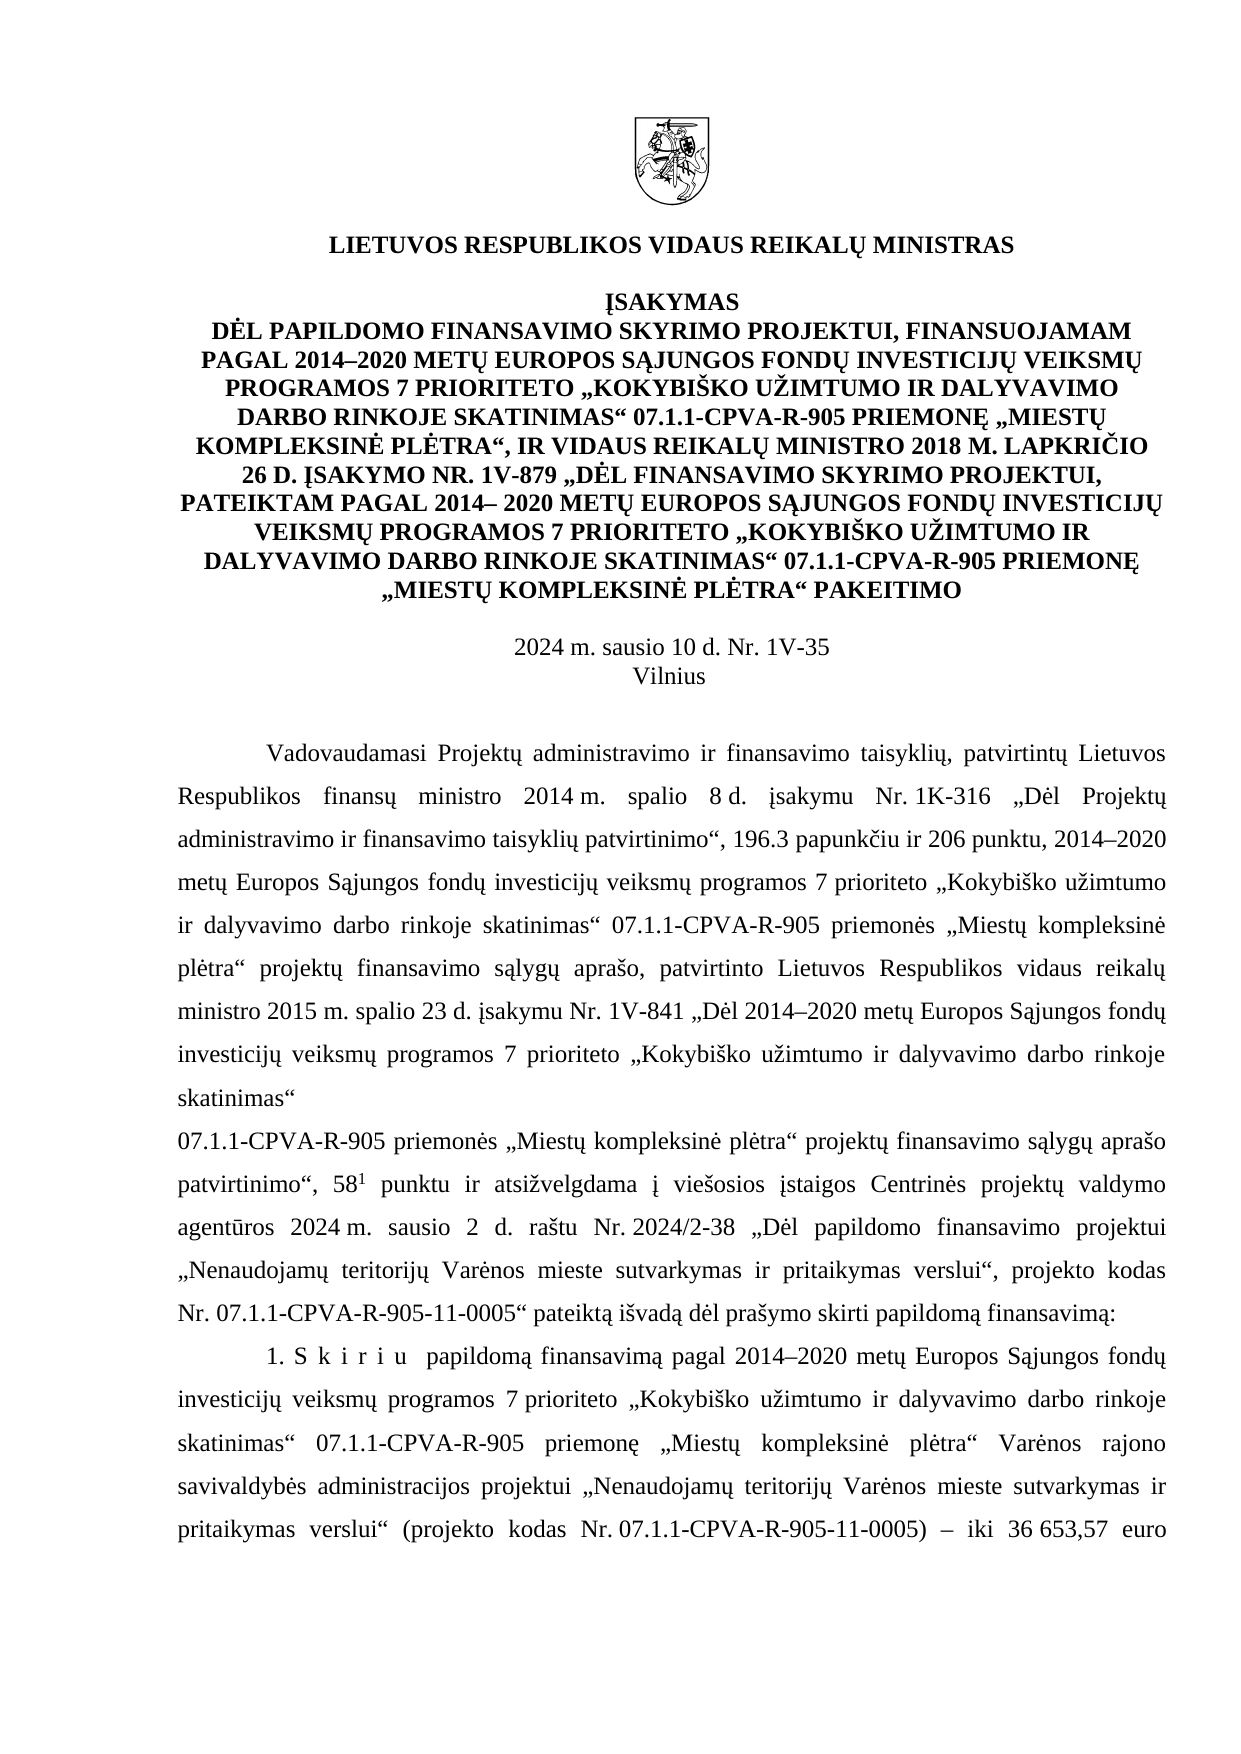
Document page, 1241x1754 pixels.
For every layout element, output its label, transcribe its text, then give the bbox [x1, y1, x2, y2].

text ĮSAKYMAS [177, 287, 1167, 316]
text DĖL PAPILDOMO FINANSAVIMO SKYRIMO PROJEKTUI, FINANSUOJAMAM PAGAL 2014–2020 METŲ EUROPOS SĄJUNGOS FONDŲ INVESTICIJŲ VEIKSMŲ PROGRAMOS 7 PRIORITETO „KOKYBIŠKO UŽIMTUMO IR DALYVAVIMO DARBO RINKOJE SKATINIMAS“ 07.1.1-CPVA-R-905 PRIEMONĘ „MIESTŲ KOMPLEKSINĖ PLĖTRA“, IR VIDAUS REIKALŲ MINISTRO 2018 M. LAPKRIČIO 26 D. ĮSAKYMO NR. 1V-879 „DĖL FINANSAVIMO SKYRIMO PROJEKTUI, PATEIKTAM PAGAL 2014– 2020 METŲ EUROPOS SĄJUNGOS FONDŲ INVESTICIJŲ VEIKSMŲ PROGRAMOS 7 PRIORITETO „KOKYBIŠKO UŽIMTUMO IR DALYVAVIMO DARBO RINKOJE SKATINIMAS“ 07.1.1-CPVA-R-905 PRIEMONĘ „MIESTŲ KOMPLEKSINĖ PLĖTRA“ PAKEITIMO [177, 316, 1167, 603]
text 1. Skiriu papildomą finansavimą pagal 2014–2020 metų Europos Sąjungos fondų investicijų veiksmų programos 7 prioriteto „Kokybiško užimtumo ir dalyvavimo darbo rinkoje skatinimas“ 07.1.1-CPVA-R-905 priemonę „Miestų kompleksinė plėtra“ Varėnos rajono savivaldybės administracijos projektui „Nenaudojamų teritorijų Varėnos mieste sutvarkymas ir pritaikymas verslui“ (projekto kodas Nr. 07.1.1-CPVA-R-905-11-0005) – iki 36 653,57 euro [177, 1341, 1167, 1543]
text Vilnius [177, 661, 1167, 690]
text 2024 m. sausio 10 d. Nr. 1V-35 [177, 632, 1167, 661]
text Vadovaudamasi Projektų administravimo ir finansavimo taisyklių, patvirtintų Lietuvos Respublikos finansų ministro 2014 m. spalio 8 d. įsakymu Nr. 1K-316 „Dėl Projektų administravimo ir finansavimo taisyklių patvirtinimo“, 196.3 papunkčiu ir 206 punktu, 2014–2020 metų Europos Sąjungos fondų investicijų veiksmų programos 7 prioriteto „Kokybiško užimtumo ir dalyvavimo darbo rinkoje skatinimas“ 07.1.1-CPVA-R-905 priemonės „Miestų kompleksinė plėtra“ projektų finansavimo sąlygų aprašo, patvirtinto Lietuvos Respublikos vidaus reikalų ministro 2015 m. spalio 23 d. įsakymu Nr. 1V-841 „Dėl 2014–2020 metų Europos Sąjungos fondų investicijų veiksmų programos 7 prioriteto „Kokybiško užimtumo ir dalyvavimo darbo rinkoje skatinimas“ 07.1.1-CPVA-R-905 priemonės „Miestų kompleksinė plėtra“ projektų finansavimo sąlygų aprašo patvirtinimo“, 581 punktu ir atsižvelgdama į viešosios įstaigos Centrinės projektų valdymo agentūros 2024 m. sausio 2 d. raštu Nr. 2024/2-38 „Dėl papildomo finansavimo projektui „Nenaudojamų teritorijų Varėnos mieste sutvarkymas ir pritaikymas verslui“, projekto kodas Nr. 07.1.1-CPVA-R-905-11-0005“ pateiktą išvadą dėl prašymo skirti papildomą finansavimą: [177, 738, 1167, 1327]
text LIETUVOS RESPUBLIKOS VIDAUS REIKALŲ MINISTRAS [177, 230, 1167, 258]
